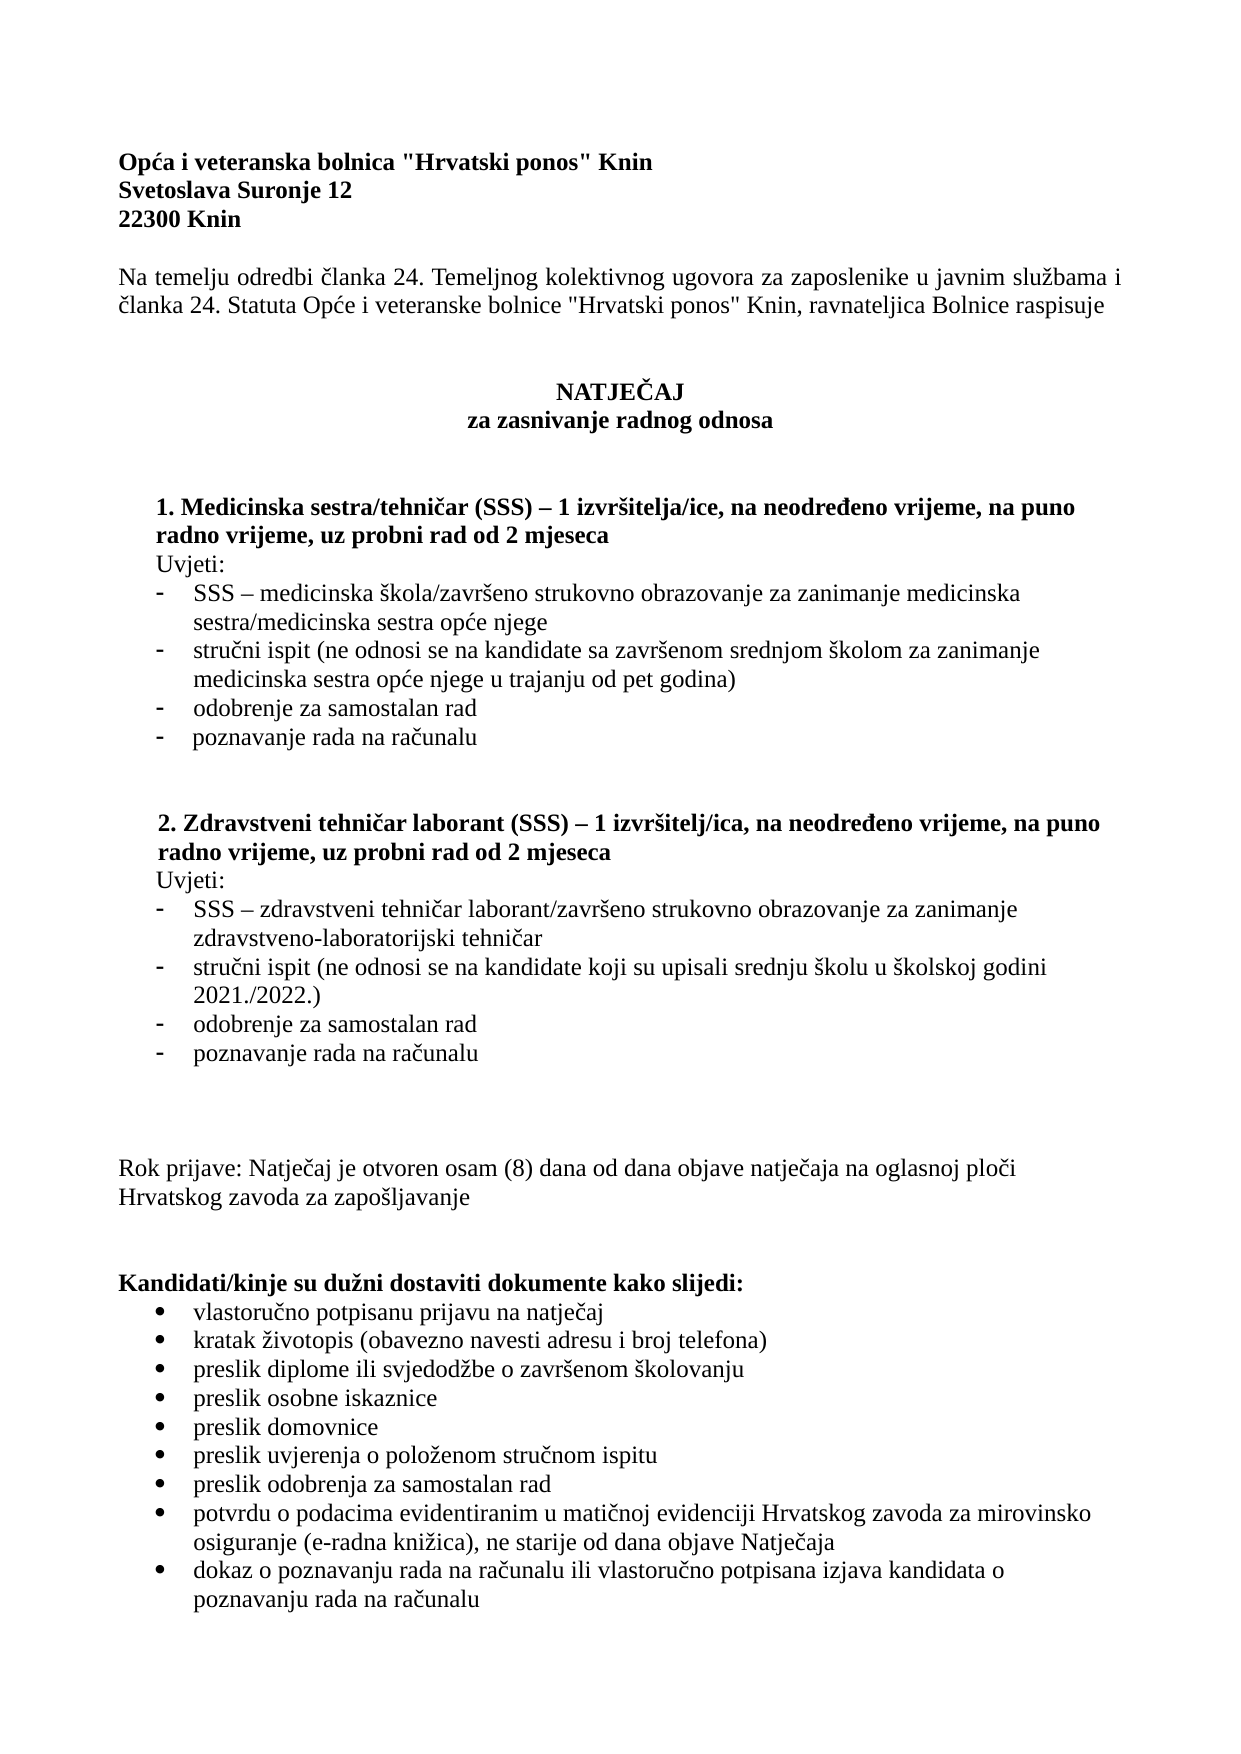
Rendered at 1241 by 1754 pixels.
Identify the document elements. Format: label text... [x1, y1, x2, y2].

list preslik uvjerenja o položenom stručnom ispitu [156, 1441, 1122, 1469]
text NATJEČAJ [118, 377, 1122, 406]
text Uvjeti: [118, 549, 1122, 578]
list odobrenje za samostalan rad [156, 1009, 1122, 1038]
list kratak životopis (obavezno navesti adresu i broj telefona) [156, 1326, 1122, 1354]
list dokaz o poznavanju rada na računalu ili vlastoručno potpisana izjava kandidata o poznavanju rada na računalu [156, 1556, 1122, 1613]
list vlastoručno potpisanu prijavu na natječaj [156, 1297, 1122, 1326]
text Kandidati/kinje su dužni dostaviti dokumente kako slijedi: [118, 1268, 1122, 1297]
list poznavanje rada na računalu [156, 722, 1122, 751]
list SSS – zdravstveni tehničar laborant/završeno strukovno obrazovanje za zanimanje zdravstveno-laboratorijski tehničar [156, 894, 1122, 952]
text Na temelju odredbi članka 24. Temeljnog kolektivnog ugovora za zaposlenike u javnim službama i članka 24. Statuta Opće i veteranske bolnice "Hrvatski ponos" Knin, ravnateljica Bolnice raspisuje [118, 262, 1122, 319]
list poznavanje rada na računalu [156, 1038, 1122, 1067]
text Uvjeti: [118, 866, 1122, 894]
text 1. Medicinska sestra/tehničar (SSS) – 1 izvršitelja/ice, na neodređeno vrijeme, na puno radno vrijeme, uz probni rad od 2 mjeseca [156, 492, 1122, 549]
text Opća i veteranska bolnica "Hrvatski ponos" Knin [118, 147, 1122, 176]
list stručni ispit (ne odnosi se na kandidate koji su upisali srednju školu u školskoj godini 2021./2022.) [156, 952, 1122, 1009]
list potvrdu o podacima evidentiranim u matičnoj evidenciji Hrvatskog zavoda za mirovinsko osiguranje (e-radna knižica), ne starije od dana objave Natječaja [156, 1498, 1122, 1556]
text 22300 Knin [118, 204, 1122, 233]
list preslik osobne iskaznice [156, 1383, 1122, 1412]
text za zasnivanje radnog odnosa [118, 406, 1122, 434]
list preslik odobrenja za samostalan rad [156, 1469, 1122, 1498]
list odobrenje za samostalan rad [156, 693, 1122, 722]
text Svetoslava Suronje 12 [118, 176, 1122, 204]
text 2. Zdravstveni tehničar laborant (SSS) – 1 izvršitelj/ica, na neodređeno vrijeme, na puno radno vrijeme, uz probni rad od 2 mjeseca [158, 808, 1122, 866]
list preslik domovnice [156, 1412, 1122, 1441]
list stručni ispit (ne odnosi se na kandidate sa završenom srednjom školom za zanimanje medicinska sestra opće njege u trajanju od pet godina) [156, 636, 1122, 693]
list SSS – medicinska škola/završeno strukovno obrazovanje za zanimanje medicinska sestra/medicinska sestra opće njege [156, 578, 1122, 636]
list preslik diplome ili svjedodžbe o završenom školovanju [156, 1354, 1122, 1383]
text Rok prijave: Natječaj je otvoren osam (8) dana od dana objave natječaja na oglasnoj ploči Hrvatskog zavoda za zapošljavanje [118, 1153, 1122, 1211]
